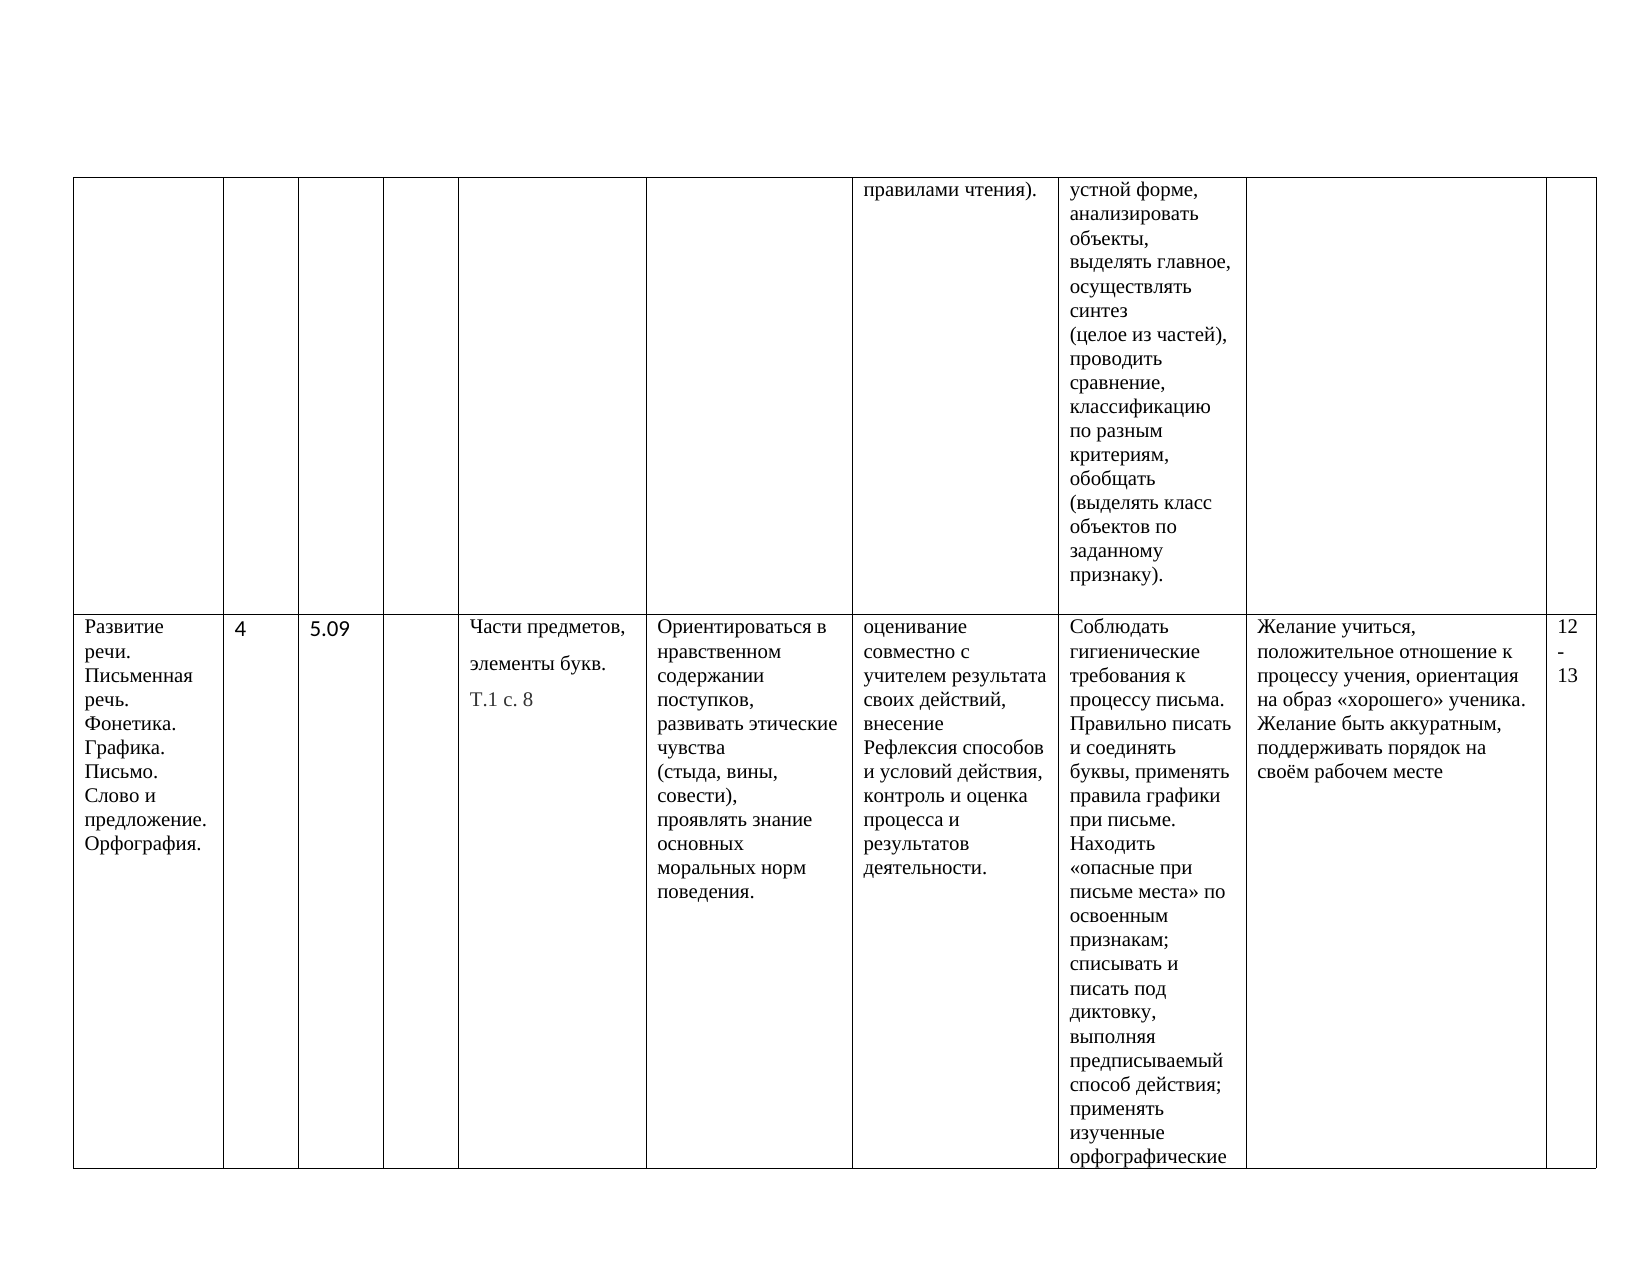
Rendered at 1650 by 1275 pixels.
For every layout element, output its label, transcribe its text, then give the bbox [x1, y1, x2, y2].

table_cell Ориентироваться в нравственном содержании поступков, развивать этические чувства (стыда, вины, совести), проявлять знание основных моральных норм поведения. [647, 615, 852, 1168]
table_cell правилами чтения). [853, 178, 1058, 614]
table_cell 12-13 [1547, 615, 1596, 1168]
table_cell [299, 178, 383, 614]
table_cell 4 [224, 615, 298, 1168]
table_cell [647, 178, 852, 614]
table_cell Соблюдать гигиенические требования к процессу письма. Правильно писать и соединять буквы, применять правила графики при письме. Находить «опасные при письме места» по освоенным признакам; списывать и писать под диктовку, выполняя предписываемый способ действия; применять изученные орфографические [1059, 615, 1246, 1168]
table_cell [459, 178, 646, 614]
table_cell [384, 178, 458, 614]
table_cell [1247, 178, 1546, 614]
table_cell [1547, 178, 1596, 614]
table_cell Желание учиться, положительное отношение к процессу учения, ориентация на образ «хорошего» ученика. Желание быть аккуратным, поддерживать порядок на своём рабочем месте [1247, 615, 1546, 1168]
table_cell Части предметов, элементы букв. Т.1 с. 8 [459, 615, 646, 1168]
table_cell [224, 178, 298, 614]
table_cell устной форме, анализировать объекты, выделять главное, осуществлять синтез (целое из частей), проводить сравнение, классификацию по разным критериям, обобщать (выделять класс объектов по заданному признаку). [1059, 178, 1246, 614]
table_cell [384, 615, 458, 1168]
table_cell 5.09 [299, 615, 383, 1168]
table_cell оценивание совместно с учителем результата своих действий, внесение Рефлексия способов и условий действия, контроль и оценка процесса и результатов деятельности. [853, 615, 1058, 1168]
table_cell [74, 178, 223, 614]
table_cell Развитие речи. Письменная речь. Фонетика. Графика. Письмо. Слово и предложение. Орфография. [74, 615, 223, 1168]
